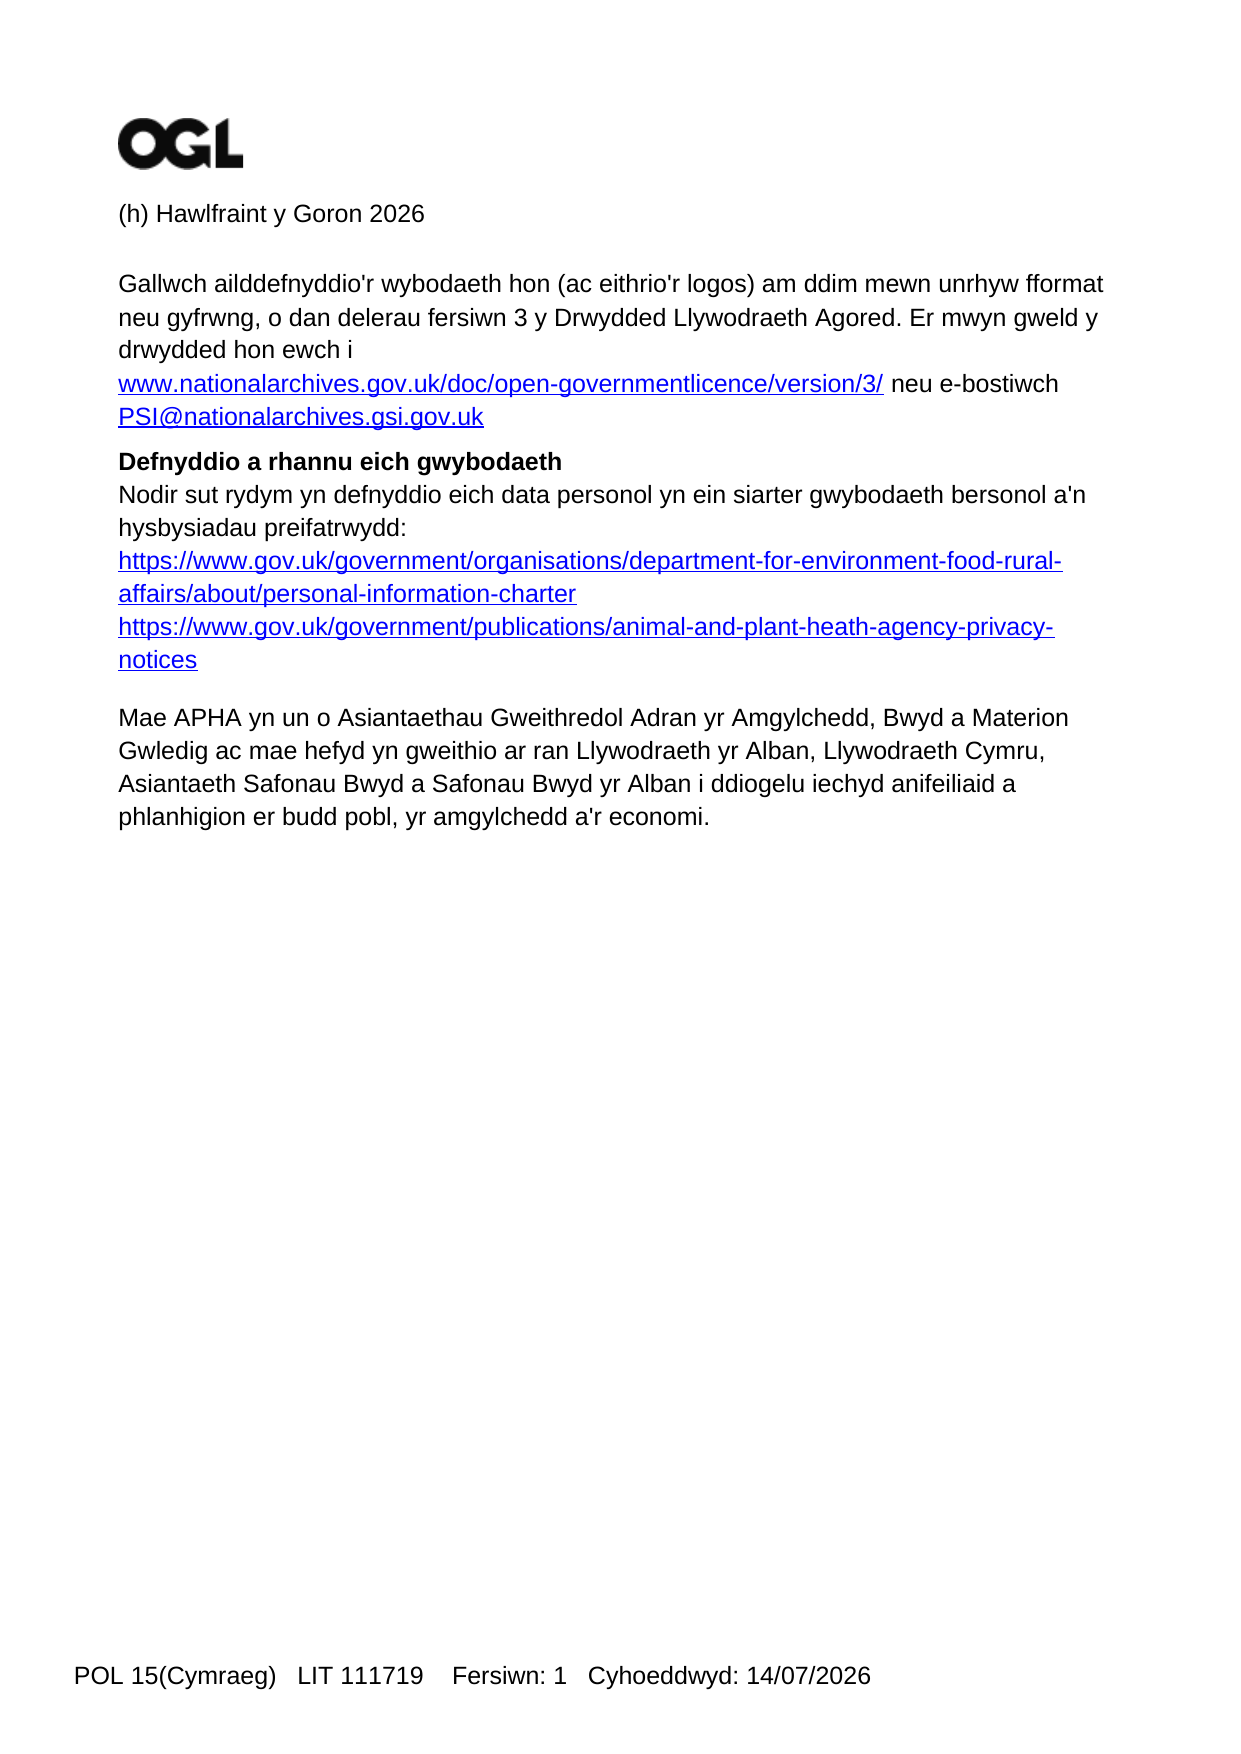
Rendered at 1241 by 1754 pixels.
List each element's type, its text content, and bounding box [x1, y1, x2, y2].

text Mae APHA yn un o Asiantaethau Gweithredol Adran yr Amgylchedd, Bwyd a Materion Gwledig ac mae hefyd yn gweithio ar ran Llywodraeth yr Alban, Llywodraeth Cymru, Asiantaeth Safonau Bwyd a Safonau Bwyd yr Alban i ddiogelu iechyd anifeiliaid a phlanhigion er budd pobl, yr amgylchedd a'r economi. [118, 703, 1122, 831]
text Gallwch ailddefnyddio'r wybodaeth hon (ac eithrio'r logos) am ddim mewn unrhyw fformat neu gyfrwng, o dan delerau fersiwn 3 y Drwydded Llywodraeth Agored. Er mwyn gweld y drwydded hon ewch i www.nationalarchives.gov.uk/doc/open-governmentlicence/version/3/ neu e-bostiwch PSI@nationalarchives.gsi.gov.uk [118, 269, 1122, 430]
text Nodir sut rydym yn defnyddio eich data personol yn ein siarter gwybodaeth bersonol a'n hysbysiadau preifatrwydd: [118, 480, 1122, 542]
text https://www.gov.uk/government/organisations/department-for-environment-food-rural-affairs/about/personal-information-charter [118, 546, 1122, 608]
text (h) Hawlfraint y Goron 2026 [118, 199, 1122, 228]
text https://www.gov.uk/government/publications/animal-and-plant-heath-agency-privacy-notices [118, 612, 1122, 674]
text Defnyddio a rhannu eich gwybodaeth [118, 447, 1122, 476]
